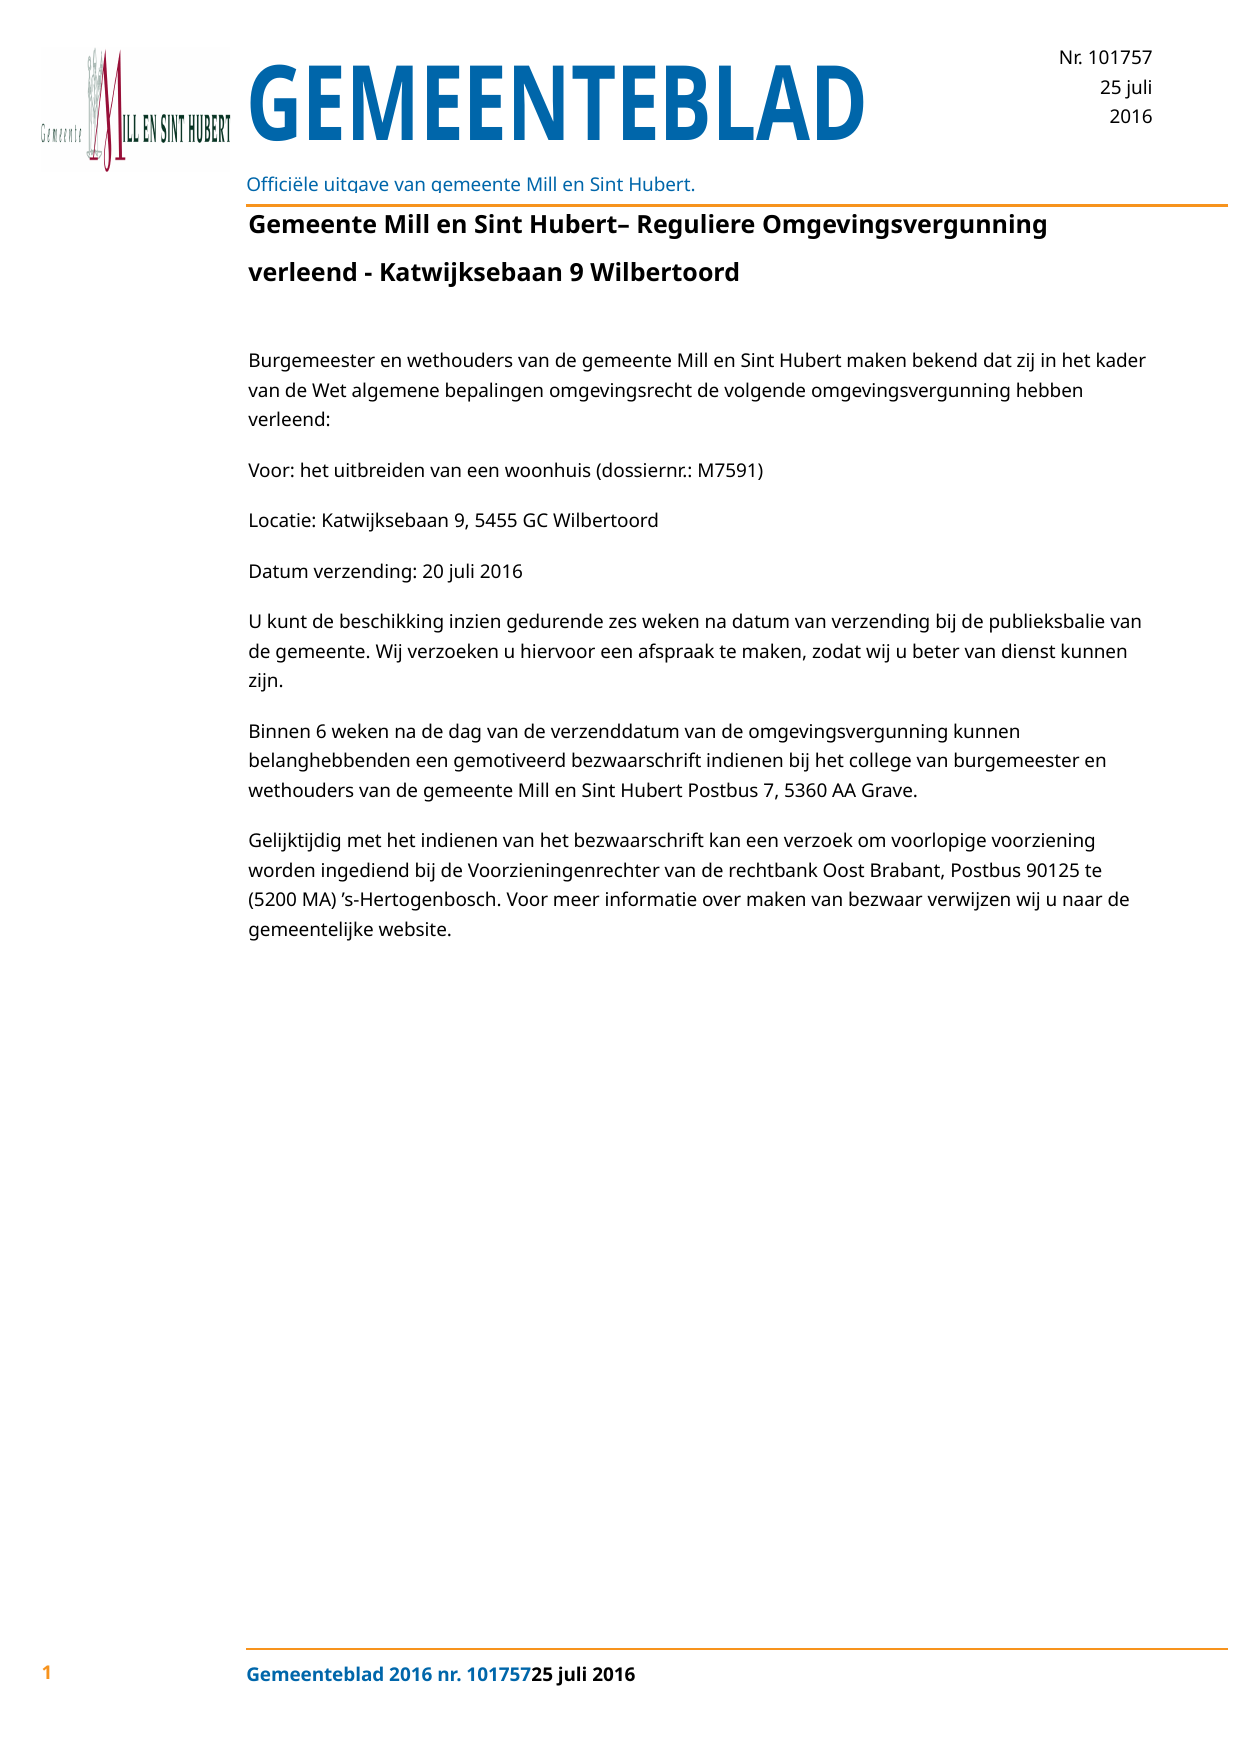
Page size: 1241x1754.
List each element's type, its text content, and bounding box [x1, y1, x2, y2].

text Locatie: Katwijksebaan 9, 5455 GC Wilbertoord [248, 507, 1152, 533]
picture [41, 47, 231, 172]
text U kunt de beschikking inzien gedurende zes weken na datum van verzending bij de publieksbalie van de gemeente. Wij verzoeken u hiervoor een afspraak te maken, zodat wij u beter van dienst kunnen zijn. [248, 608, 1152, 693]
text Binnen 6 weken na de dag van de verzenddatum van de omgevingsvergunning kunnen belanghebbenden een gemotiveerd bezwaarschrift indienen bij het college van burgemeester en wethouders van de gemeente Mill en Sint Hubert Postbus 7, 5360 AA Grave. [248, 718, 1152, 803]
text Burgemeester en wethouders van de gemeente Mill en Sint Hubert maken bekend dat zij in het kader van de Wet algemene bepalingen omgevingsrecht de volgende omgevingsvergunning hebben verleend: [248, 347, 1152, 432]
text Voor: het uitbreiden van een woonhuis (dossiernr.: M7591) [248, 457, 1152, 483]
text Datum verzending: 20 juli 2016 [248, 558, 1152, 584]
text Gelijktijdig met het indienen van het bezwaarschrift kan een verzoek om voorlopige voorziening worden ingediend bij de Voorzieningenrechter van de rechtbank Oost Brabant, Postbus 90125 te (5200 MA) ’s-Hertogenbosch. Voor meer informatie over maken van bezwaar verwijzen wij u naar de gemeentelijke website. [248, 827, 1152, 942]
text Gemeente Mill en Sint Hubert– Reguliere Omgevingsvergunning verleend - Katwijksebaan 9 Wilbertoord [248, 207, 1152, 288]
